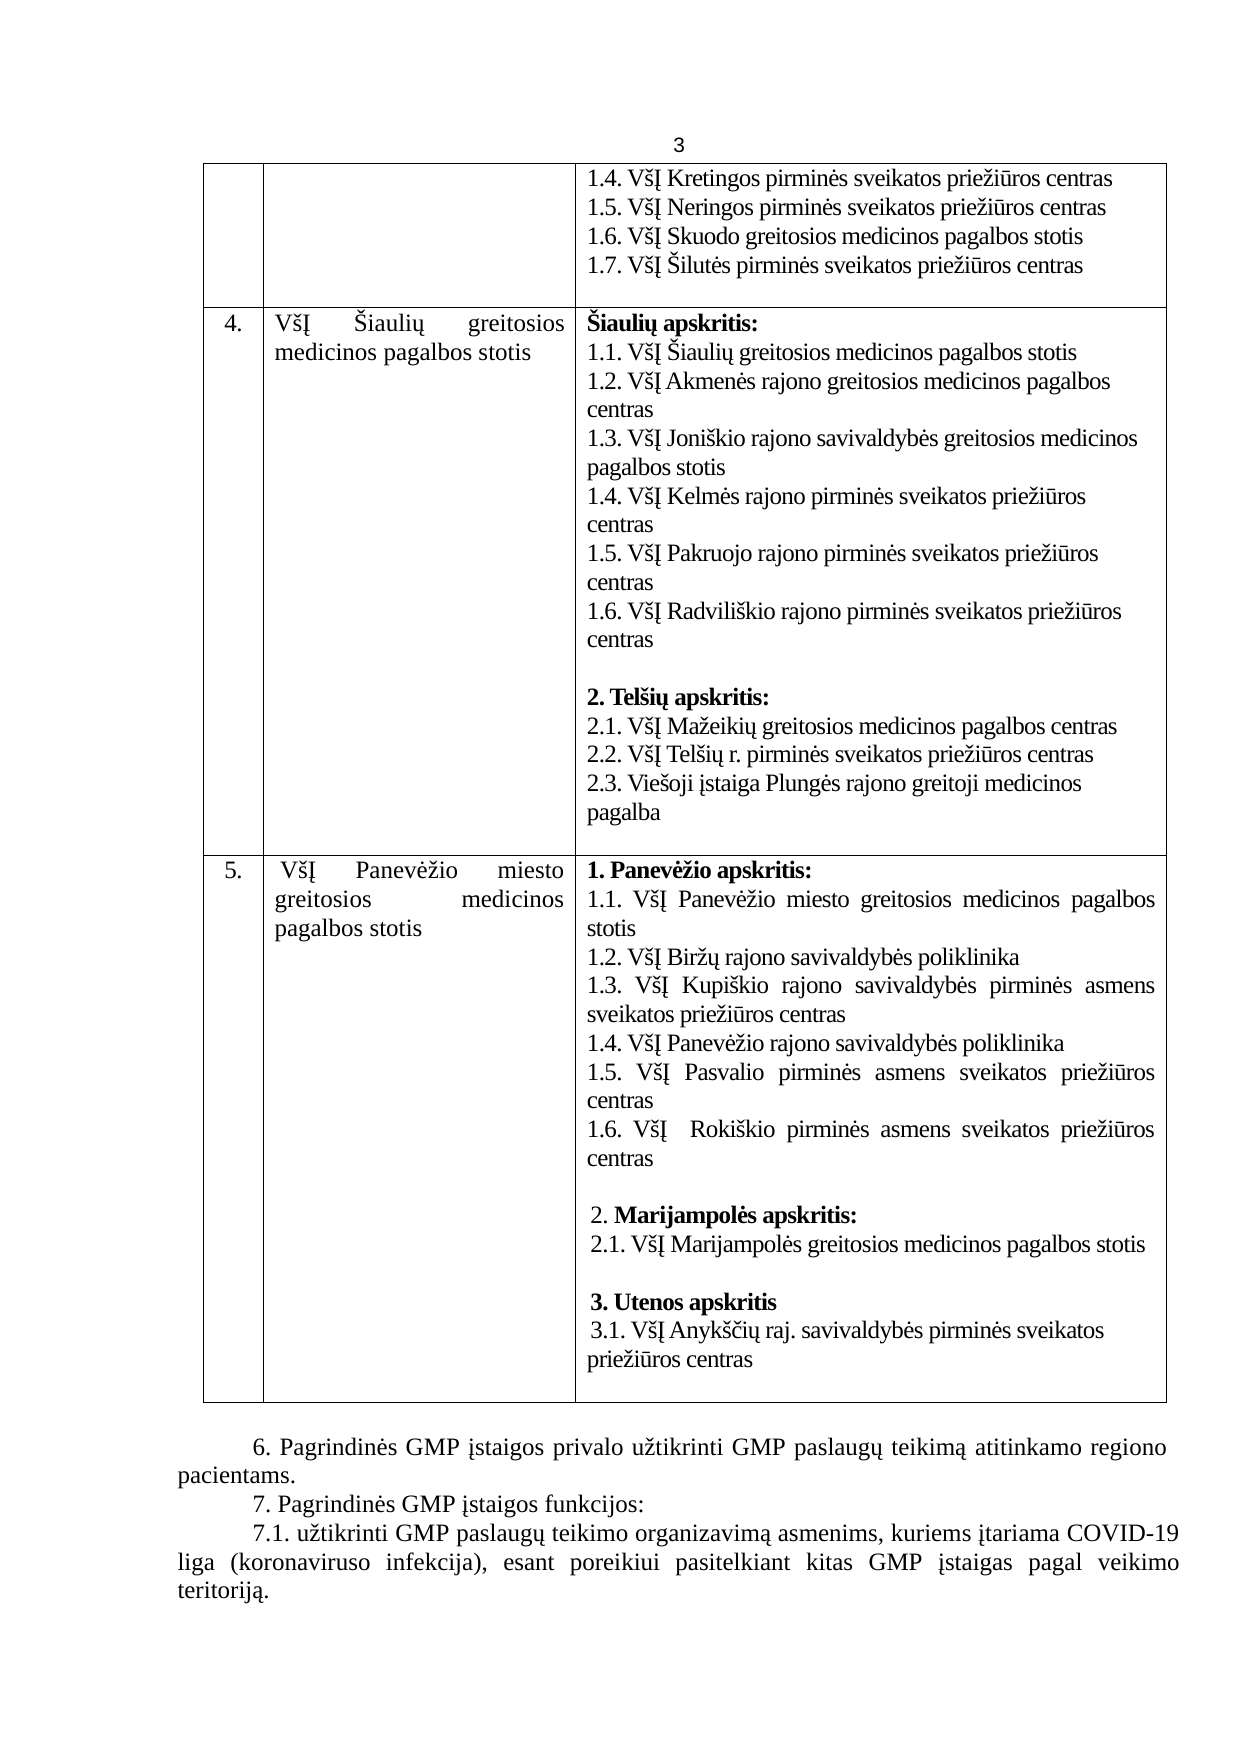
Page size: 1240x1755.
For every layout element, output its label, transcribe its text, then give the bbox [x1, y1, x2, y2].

table_cell 1. Panevėžio apskritis: 1.1. VšĮ Panevėžio miesto greitosios medicinos pagalbos stotis 1.2. VšĮ Biržų rajono savivaldybės poliklinika 1.3. VšĮ Kupiškio rajono savivaldybės pirminės asmens sveikatos priežiūros centras 1.4. VšĮ Panevėžio rajono savivaldybės poliklinika 1.5. VšĮ Pasvalio pirminės asmens sveikatos priežiūros centras 1.6. VšĮ Rokiškio pirminės asmens sveikatos priežiūros centras 2. Marijampolės apskritis: 2.1. VšĮ Marijampolės greitosios medicinos pagalbos stotis 3. Utenos apskritis 3.1. VšĮ Anykščių raj. savivaldybės pirminės sveikatos priežiūros centras [576, 856, 1166, 1402]
text 6. Pagrindinės GMP įstaigos privalo užtikrinti GMP paslaugų teikimą atitinkamo regiono pacientams. [177, 1432, 1167, 1489]
table_cell [204, 164, 263, 307]
text 7.1. užtikrinti GMP paslaugų teikimo organizavimą asmenims, kuriems įtariama COVID-19 liga (koronaviruso infekcija), esant poreikiui pasitelkiant kitas GMP įstaigas pagal veikimo teritoriją. [177, 1518, 1181, 1604]
table_cell 4. [204, 308, 263, 854]
table_cell 5. [204, 856, 263, 1402]
table_cell 1.4. VšĮ Kretingos pirminės sveikatos priežiūros centras 1.5. VšĮ Neringos pirminės sveikatos priežiūros centras 1.6. VšĮ Skuodo greitosios medicinos pagalbos stotis 1.7. VšĮ Šilutės pirminės sveikatos priežiūros centras [576, 164, 1166, 307]
table_cell VšĮ Panevėžio miesto greitosios medicinos pagalbos stotis [264, 856, 575, 1402]
text 7. Pagrindinės GMP įstaigos funkcijos: [177, 1489, 1181, 1518]
table_cell VšĮ Šiaulių greitosios medicinos pagalbos stotis [264, 308, 575, 854]
table_cell [264, 164, 575, 307]
table_cell Šiaulių apskritis: 1.1. VšĮ Šiaulių greitosios medicinos pagalbos stotis 1.2. VšĮ Akmenės rajono greitosios medicinos pagalbos centras 1.3. VšĮ Joniškio rajono savivaldybės greitosios medicinos pagalbos stotis 1.4. VšĮ Kelmės rajono pirminės sveikatos priežiūros centras 1.5. VšĮ Pakruojo rajono pirminės sveikatos priežiūros centras 1.6. VšĮ Radviliškio rajono pirminės sveikatos priežiūros centras 2. Telšių apskritis: 2.1. VšĮ Mažeikių greitosios medicinos pagalbos centras 2.2. VšĮ Telšių r. pirminės sveikatos priežiūros centras 2.3. Viešoji įstaiga Plungės rajono greitoji medicinos pagalba [576, 308, 1166, 854]
